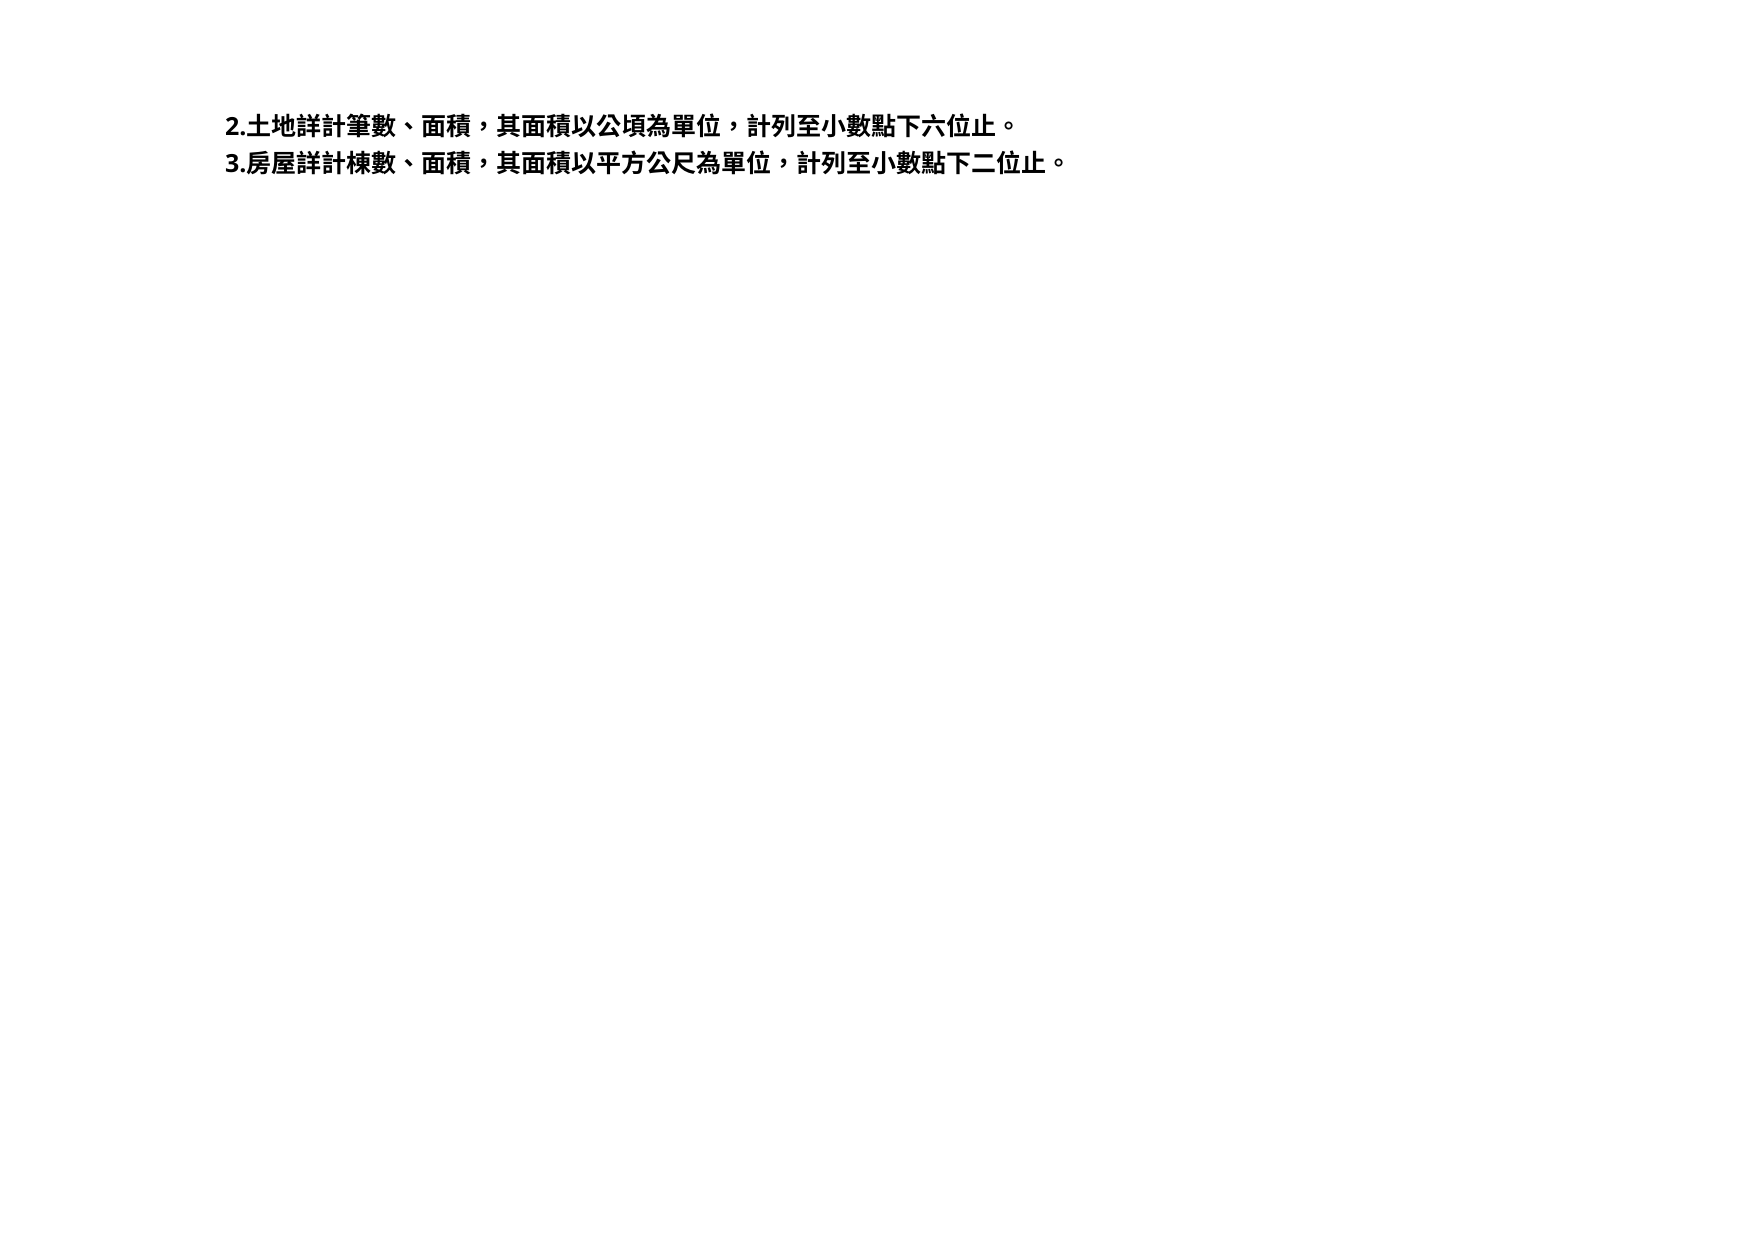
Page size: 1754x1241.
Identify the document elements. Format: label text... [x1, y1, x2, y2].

text 3.房屋詳計棟數、面積，其面積以平方公尺為單位，計列至小數點下二位止。 [150, 143, 1669, 181]
text 2.土地詳計筆數、面積，其面積以公頃為單位，計列至小數點下六位止。 [150, 106, 1669, 143]
